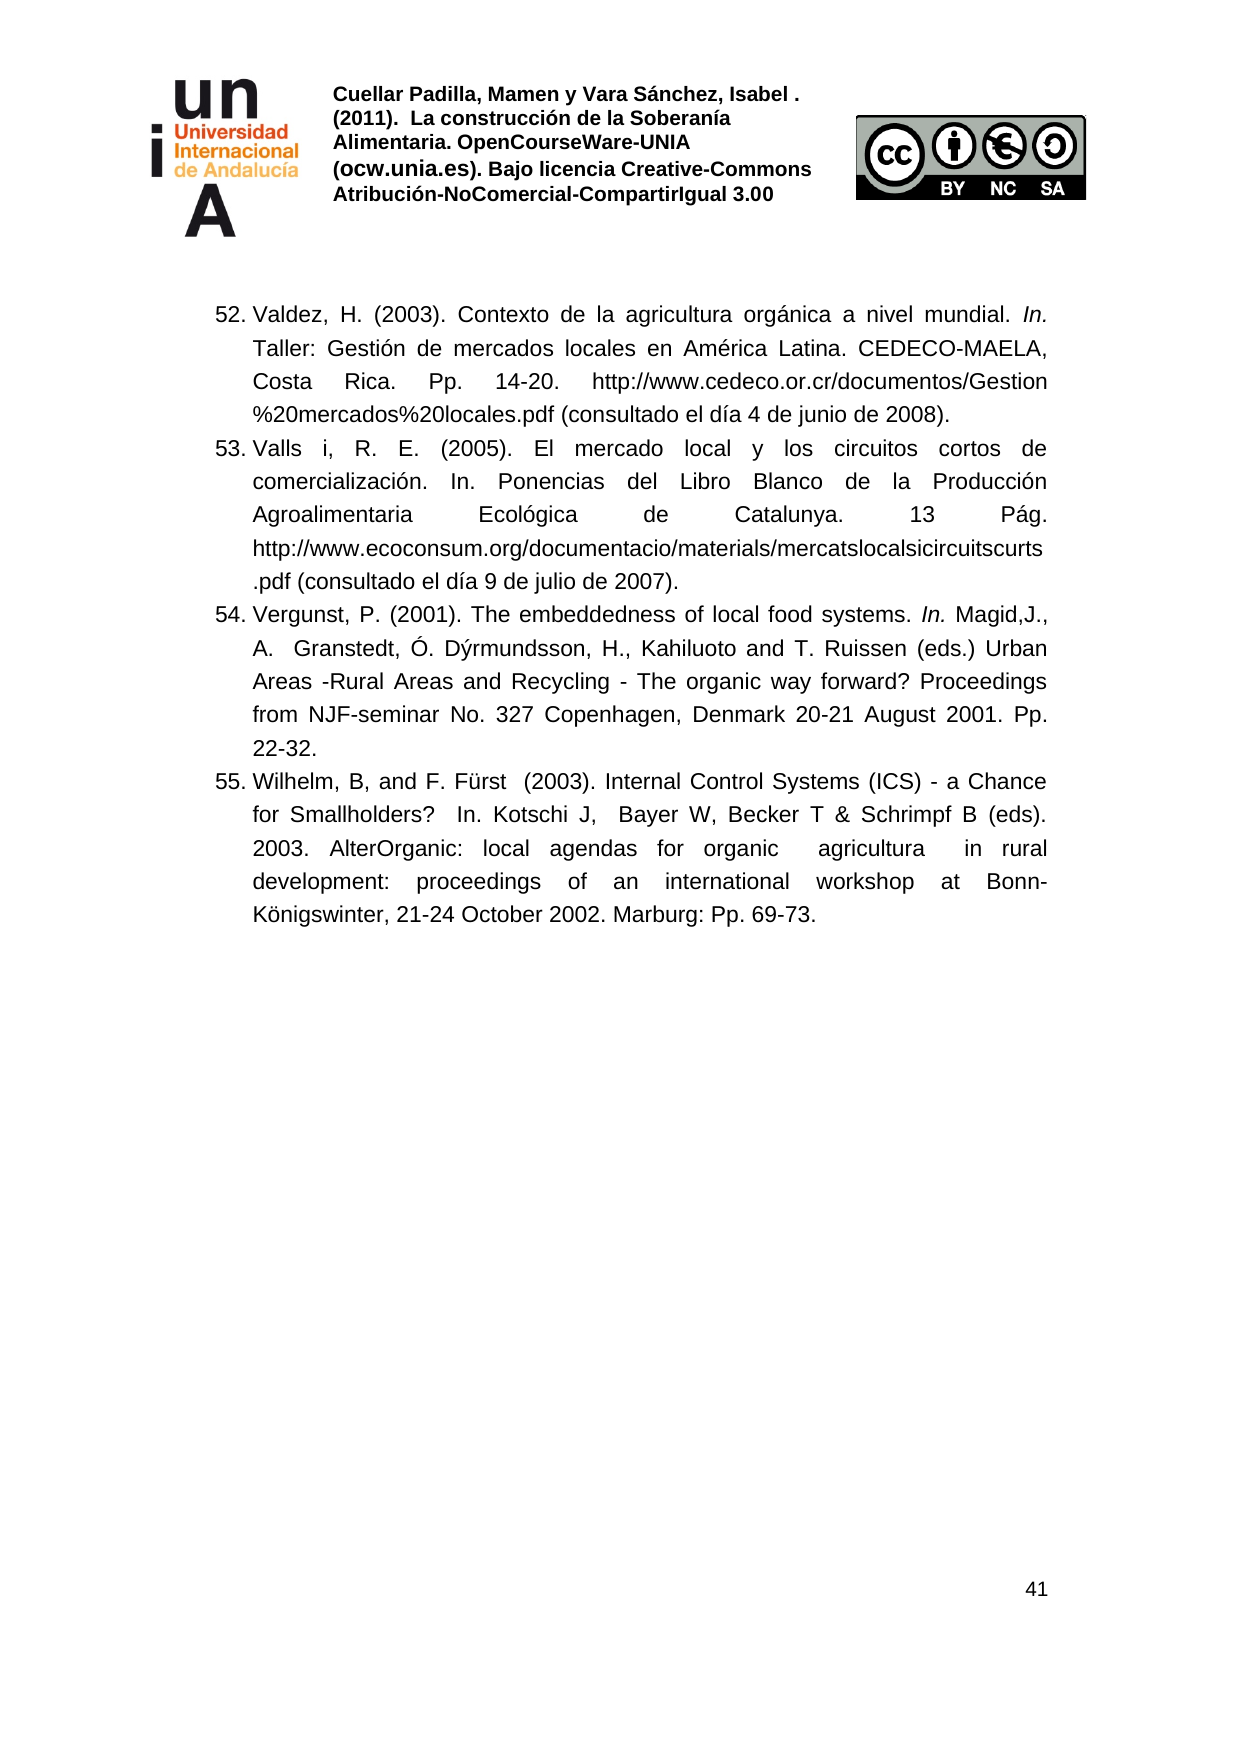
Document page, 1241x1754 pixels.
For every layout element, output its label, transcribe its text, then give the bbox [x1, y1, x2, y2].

list Wilhelm, B, and F. Fürst (2003). Internal Control Systems (ICS) - a Chance for Smallholders? In. Kotschi J, Bayer W, Becker T & Schrimpf B (eds). 2003. AlterOrganic: local agendas for organic agricultura in rural development: proceedings of an international workshop at Bonn- Königswinter, 21-24 October 2002. Marburg: Pp. 69-73. [215, 763, 1048, 929]
list Valdez, H. (2003). Contexto de la agricultura orgánica a nivel mundial. In. Taller: Gestión de mercados locales en América Latina. CEDECO-MAELA, Costa Rica. Pp. 14-20. http://www.cedeco.or.cr/documentos/Gestion%20mercados%20locales.pdf (consultado el día 4 de junio de 2008). [215, 296, 1048, 429]
list Vergunst, P. (2001). The embeddedness of local food systems. In. Magid,J., A. Granstedt, Ó. Dýrmundsson, H., Kahiluoto and T. Ruissen (eds.) Urban Areas -Rural Areas and Recycling - The organic way forward? Proceedings from NJF-seminar No. 327 Copenhagen, Denmark 20-21 August 2001. Pp. 22-32. [215, 596, 1048, 763]
list Valls i, R. E. (2005). El mercado local y los circuitos cortos de comercialización. In. Ponencias del Libro Blanco de la Producción Agroalimentaria Ecológica de Catalunya. 13 Pág. http://www.ecoconsum.org/documentacio/materials/mercatslocalsicircuitscurts.pdf (consultado el día 9 de julio de 2007). [215, 429, 1048, 596]
picture [148, 75, 303, 240]
